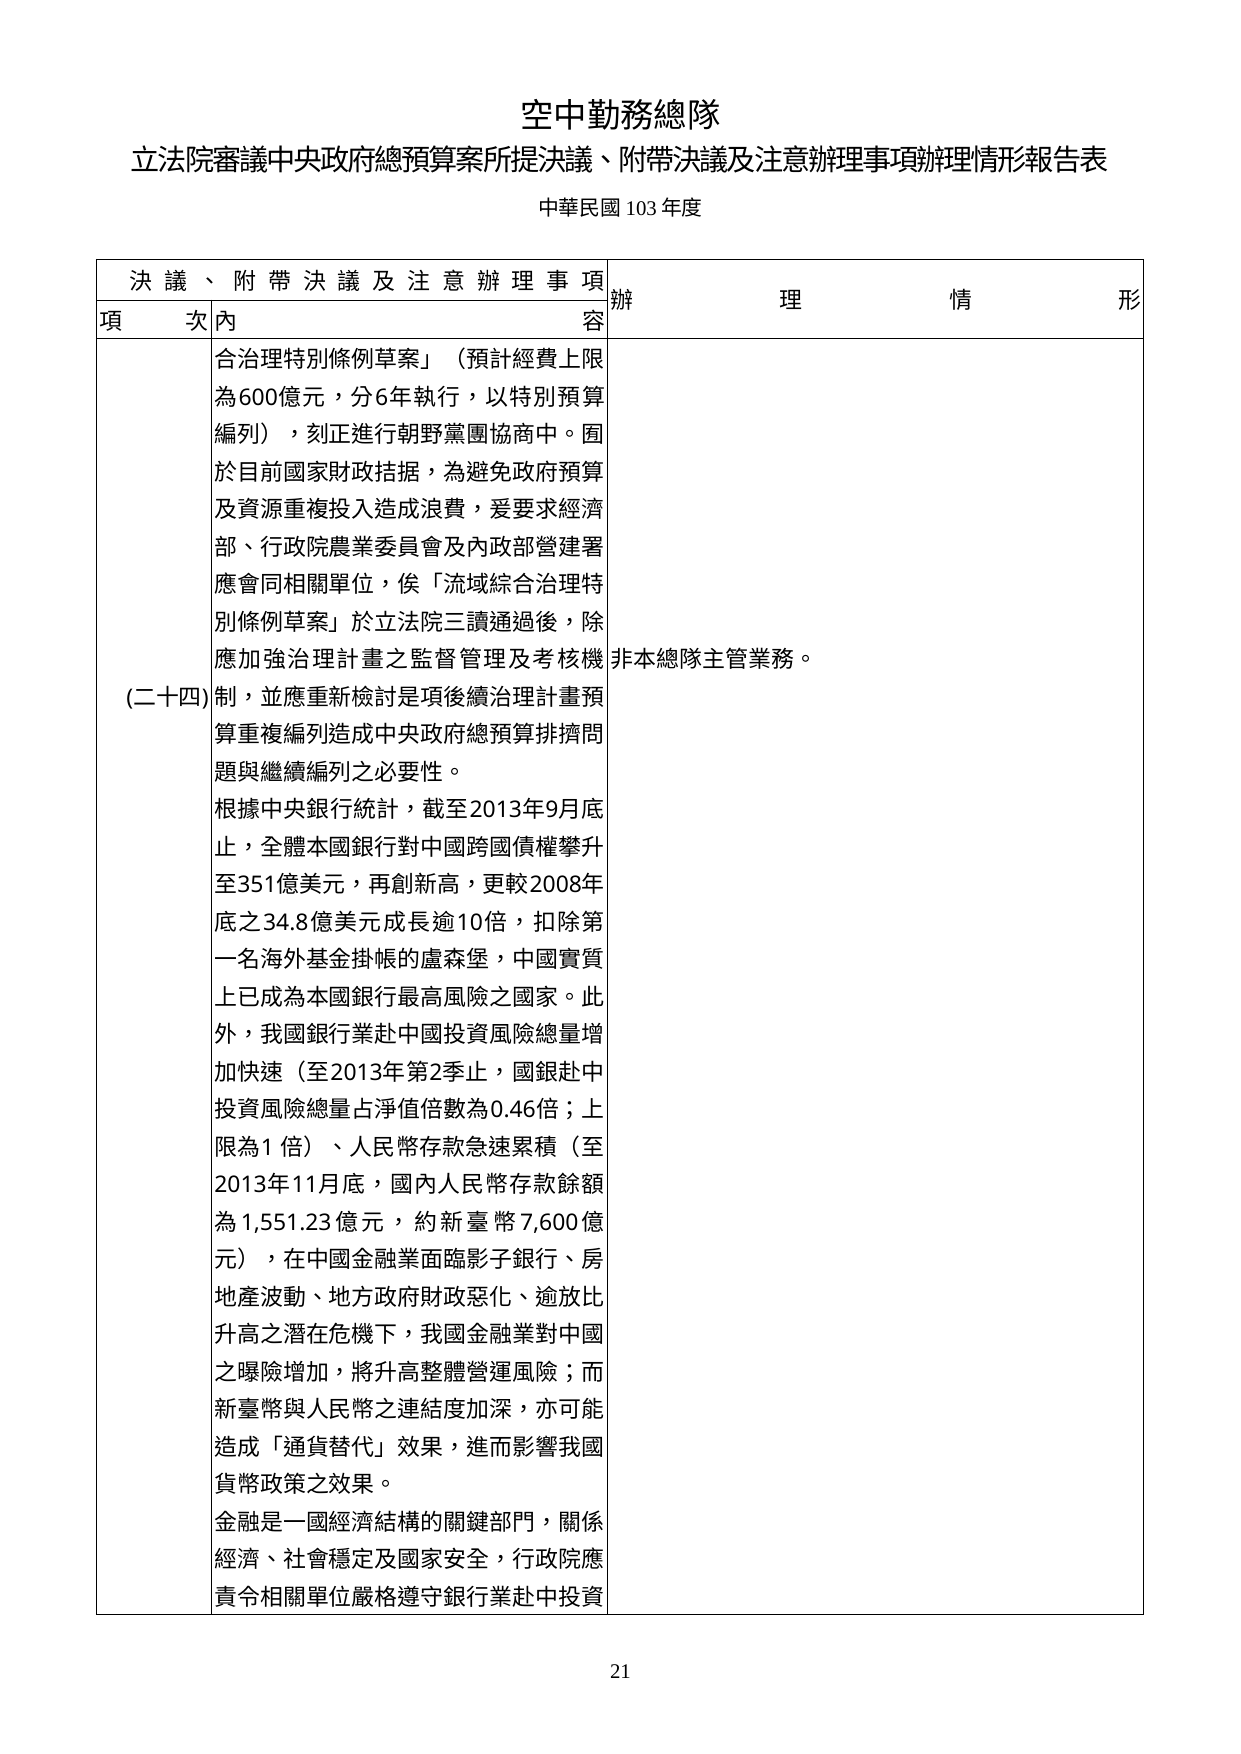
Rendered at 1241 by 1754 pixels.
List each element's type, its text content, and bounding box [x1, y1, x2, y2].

table_header 辦理情形 [608, 260, 1143, 338]
table_cell (二十四) [97, 339, 211, 1614]
table_cell 內容 [212, 301, 607, 338]
table_cell 非本總隊主管業務。 遵照辦理。 遵照辦理。 本總隊未編列是項經費。 1.本總隊未編列是項經費。 2.遵照辦理。 3.遵照辦理。 4.本總隊未編列是項經費。 5.遵照辦理。 6.本總隊未編列軍事裝備設施養護費，餘遵照辦理。 7.遵照辦理。 8.遵照辦理。 9.遵照辦理。 10.遵照辦理。 11.本總隊未編列是項經費。 12.本總隊未編列是項經費。 13.非本總隊主管業務。 14.非本總隊主管業務。 非本總隊主管業務。 非本總隊主管業務。 遵照辦理。 本總隊未編列是項經費。 遵照辦理。 非本總隊主管業務。 非本總隊主管業務。 遵照辦理。 非本總隊主管業務。 非本總隊主管業務。 遵照辦理。 非本總隊主管業務。 非本總隊主管業務。 非本總隊主管業務。 非本總隊主管業務。 非本總隊主管業務。 非本總隊主管業務。 非本總隊主管業務。 非本總隊主管業務。 非本總隊主管業務。 本總隊無捐助設立之財團法人。 本總隊無捐助設立之財團法人。 本總隊無捐助設立之財團法人。 本總隊無捐助設立之財團法人。 本總隊無捐助（贈）、投資之財團法人。 遵照辦理。 非本總隊主管業務。 本案書面檢討改善報告，本總隊業以102年12月9日內授空勤字第1020860118號函送立法院內政委員會各委員國會辦公室在案，內容包含99年至101年廠商違約情形、違約分析、影響說明及檢討改善措施等。 本總隊業於103年5月28日立法院第8屆第5會期內政委員會第24次全體委員會提出報告，並經立法院103年10月1日台立院議字第1030703880號函准予動支在案。 本總隊業於103年5月28日立法院第8屆第5會期內政委員會第24次全體委員會提出報告，並經立法院103年10月1日台立院議字第1030703877號函准予動支在案。 本總隊業於103年5月28日立法院第8屆第5會期內政委員會第24次全體委員會提出報告，並經立法院103年10月1日台立院議字第1030703878號函准予動支在案。 本總隊業於103年5月28日立法院第8屆第5會期內政委員會第24次全體委員會提出報告，並經立法院103年10月1日台立院議字第1030703879號函准予動支在案。 本案相關檢討報告，本總隊業以103年1月3日內授空勤字第1030860002號函送立法院內政委員會在案。 本案相關撥用期程及區域配置目標計畫內容，本總隊業以103年1月3日內授空勤字第1030860002號函送立法院內政委員會在案。 (一)依據行政院87年5月14日臺(87)會授二字第03454號函核定財物標準分類第4類第03項第02目第03節「直升機」最低使用年限10年。 (二)按國有財產法第25條「管理機關對其經管之國有財產，除依法令報廢者外，應注意保養及整修，不得毀損、棄置。」規定，本總隊經管使用飛機尚未報廢前，均依據飛機製造商技術文件執行定期檢查及檢修工作等，維護保養飛機使其維持適航狀況。 (三)本總隊現有高齡S-76、UH-1H型及B-234型直升機業已規劃配合黑鷹直升機接收期程自102年開始逐年汰除至106年全數除役，由新型黑鷹直升機為主力機接替執行空中勤務。 (四)本案相關辦理情形，本總隊業以103年1月3日內授空勤字第1030860002號函送立法院內政委員會在案。 有關本案配置飛航記錄器或研擬其他替代方案檢討，本總隊業以103年1月3日內授空勤字第1030860002號函送立法院內政委員會在案，本總隊現有高齡機種UH-1H及B-234型機將於106年全面汰除，另104年起分批接收之黑鷹直升機均已配置飛航紀錄器。 本總隊自成立迄今，計發生6次飛航事故（其中U型機5次、B型機1次），依「飛航安全調查委員會」調查報告所見，現行飛安管理組織的功能未能發揮、飛行員對狀況的警覺不足、緊急處置訓練待加強、部分飛行及保修操作程序不完整、承商維修工作不確實，本總隊均逐案檢討並完成相關改進措施，並規劃以「他律」及「自律」兩大作為提升飛安績效： (一)自律面： 1.制定相關標準作業規範及安全管理作業手冊。 2.總隊長率各業務主管定期至勤務大隊參加飛安季會。 3.強化對操作風險評估的辨識度。 4.召開「年終飛地安促進會議」。 5.派員參加國內飛安機構辦理之教育訓練。 6.修訂「內政部空中勤務總隊飛安監理會設置要點」。 7.於3個勤務大隊及9個勤務隊設置「兼任飛安官」。 8.協請飛航安全調查委員會派員實施飛安事件調查講習。 (二)他律面： 1.飛安監理會外聘7-9員具航空專業知能之委員，定期召開飛安委員會議。 2.外聘委員每月輪流至1個勤務隊實施飛安督導訪談，提出飛地安改善建議。 3.每兩年成立飛安管理評鑑小組，對空勤總隊暨所屬各勤務（大）隊實施年度飛安評鑑，提出飛安改善建議。 (三)本案相關檢討及改善計畫，本總隊業以103年1月3日內授空勤字第1030860002號函送立法院內政委員會在案。 有關本案加強績效指標精確度之方案，本總隊業以103年1月3日內授空勤字第1030860002號函送立法院內政委員會在案。 (一)行政院業以103年7月9日院臺內字第1030140542號核定本總隊「飛機維護5年中程計畫」，內容涵蓋機隊商維策略、黑鷹直升機維持妥善率，並解決新機接收機隊管理、維護、新增人力與空勤機工長缺額等問題。 (二)本總隊於104年中起接收黑鷹直升機期間，舊型機種S-76B、UH-1H及B-234配合新機接收及成軍計畫逐年汰除，未來僅配置AS-365、UH-60M直升機及1個定翼機隊，以達機隊簡化目標，任務派遣將朝低成本高效益規劃。 (三)本總隊接收黑鷹直升機接裝訓練已擬定接裝訓練工作計畫，內容包含飛行員訓練104年至106年國外原廠訓練教官班3期14員，正駕駛班3期18員，完成原廠訓練回國後，依台灣地形、氣候及海洋狀況實施任務訓練，107年至108年國內自訓合格班5期20員(含任務訓練)；維保人員訓練，包含104年國外原廠訓練12人，國內維保人員訓練由美方駐台技協小組教官執行基礎保養班4期56員、空勤檢驗班2期8員。 (四)有關模擬機訓練除於國外原廠實施模擬機訓練外，國防部陸軍司令部亦同意於該軍航特部UH-60M模擬機非操作時段，實施空勤總隊模擬機訓練，可滿足本總隊接機期間及未來各年度常年訓練模擬機訓練需求。 (五)因應黑鷹機隊接訓，空勤總隊規劃於103年下半年集中第1批將赴美教官6員成立接訓隊，實施技令研讀、加強語文能力、機隊運作研討等，以順遂爾後接裝訓練。 (六)黑鷹直升機接機訓練場地於台中清泉崗機場實施，並針對救援任務特性已規劃機場航線、海上、陸地及高山訓練區域，可滿足未來接機換裝訓練及任務訓練。 (七)本案相關評估改善方案，本總隊業以103年1月3日內授空勤字第1030860002號函送立法院內政委員會在案。 [608, 339, 1143, 1614]
table_header 決議、附帶決議及注意辦理事項 [97, 260, 607, 299]
table_cell 通案決議部分： 103年度中央政府總預算案，歲入預算編列「釋股收入」380億元，釋股對象不以三大基金（中華郵政公司、勞工保險基金及勞工退休基金）為限，並以長期持有為原則，釋股相關費用併同調整。 查「文康活動費」之編列於法無據，且與業務推廣無關，此時正值政府財政赤字節節攀升，各部門應撙節支出、同舟共濟之際，故將中央政府各機關之「文康活動費」減列20%。 歷年中央政府各機關車輛養護費及辦公器具養護費之編列標準浮動，且依其性質，應可視各機關實際需求編列，而非統一按人頭方式編列；且我國中央政府長期推動「政府機關及學校四省專案計畫」，更應撙節支出，非增列預算。爰刪減中央政府各機關「車輛及辦公器具養護費」9億5,088萬5,000元之5%，計4,754萬4,000元，並要求未來年度「車輛養護費」及「辦公器具養護費」之編列，應據各年度需求，如實編列。 針對103年度中央政府總預算案中，有關各部會及所屬皆編列有「大陸地區旅費」預算，主要是支應派員進行兩岸開會、談判、考察等交流業務；惟鑑於中國對台政策仍堅守「一中原則」立場，其官員來台參加活動皆公開大肆宣傳「一中政策」，更何況是面對我國至中國參與交流的官員，中國欲進行統戰企圖顯已昭然若揭，實不宜編列預算支應與中國太過頻繁之交流，就連國際專家都建議台灣應該要放緩兩岸交流。準此，為使國家政策更加優質化，公務人員本應選擇與更進步、更自由的歐、美國家交流，以參照學習先進國家之優良施政做法，而非讓台灣生存與發展「僅有一條與中國結合之路」；爰針對各部會及所屬編列之「大陸地區旅費」預算，統刪10%。 103年度中央政府總預算案針對各機關及所屬統刪項目如下： 1.大陸地區旅費：統刪10%。 2.車輛及辦公器具養護費：統刪5%。 3.文康活動費：編列標準由每人每年2,500元調降為2,000元。 4.委辦費：除立法院主管、公務人員保障暨培訓委員會、國家文官學院及所屬、警政署及所屬、外交部主管、教育部主管委託辦理、體育署委託研究、法務部主管委託研究、工業局工業技術升級輔導計畫、動植物防疫檢疫局及所屬屠宰衛生檢查、畜禽藥物殘留檢測及檢疫偵測犬業務、勞工委員會危險性機械及設備檢查與管理、衛生福利部長期照顧十年計畫及建置長期照顧服務體系相關預算、食品藥物管理署、文化部主管委託辦理不刪外，其餘統刪10%，其中國史館臺灣文獻館、行政院、主計總處、經濟建設委員會、審計部、內政部、營建署及所屬、入出國及移民署、建築研究所、國防部所屬、財政部、國庫署、國家教育研究院、交通部、中央氣象局 、觀光局及所屬、運輸研究所、公路總局及所屬、科學工業園區管理局及所屬、南部科學工業園區管理局及所屬、中部科學工業園區管理局及所屬、茶業改良場、動植物防疫檢疫局及所屬、農業金融局、勞工安全衛生研究所改以其他項目刪減替代，科目自行調整。 5.一般事務費：除中央研究院、中央選舉委員會及所屬、立法院主管、公務人員保障暨培訓委員會、國家文官學院及所屬、警政署及所屬、外交部主管、體育署、法務部主管、衛生福利部長期照顧十年計畫及建置長期照顧服務體系相關預算、中央健康保險署不刪外，其餘統刪5%，其中經濟建設委員會、審計部、審計部臺北市審計處、審計部臺中市審計處、審計部臺南市審計處、審計部高雄市審計處、營建署及所屬、消防署及所屬、入出國及移民署、空中勤務總隊、國防部主管、財政部、國庫署、賦稅署、高雄國稅局、北區國稅局及所屬、中區國稅局及所屬、南區國稅局及所屬、關務署及所屬、國有財產署及所屬、國家圖書館、國立公共資訊圖書館、國立教育廣播電臺、國際貿易局及所屬、能源局、民用航空局、中央氣象局、觀光局及所屬、運輸研究所、科學工業園區管理局及所屬、南部科學工業園區管理局及所屬、中部科學工業園區管理局及所屬、放射性物料管理局、核能研究所、水土保持局、農業試驗所、林業試驗所、家畜衛生試驗所、農業藥物毒物試驗所、種苗改良繁殖場、衛生福利部、食品藥物管理署、環境檢驗所、海岸巡防署、金融監督管理委員會改以其他項目刪減替代，科目自行調整。 6.軍事裝備設施、房屋建築、設施及機械設備養護費：除中央研究院、中央選舉委員會及所屬、立法院主管、公務人員保障暨培訓委員會、國家文官學院及所屬、警政署及所屬、體育署、法務部主管不刪外，其餘統刪5%，其中行政院、經濟建設委員會、研究發展考核委員會、考選部、監察院、審計部、審計部臺北市審計處、審計部臺中市審計處、審計部臺南市審計處、審計部高雄市審計處、內政部、營建署及所屬、空中勤務總隊、領事事務局、國防部主管、國庫署、賦稅署、臺北國稅局、高雄國稅局、北區國稅局及所屬、中區國稅局及所屬、關務署及所屬、國有財產署及所屬、財政資訊中心、國家圖書館、國立公共資訊圖書館、國立教育廣播電臺、 交通部、民用航空局、中央氣象局、觀光局及所屬、運輸研究所、公路總局及所屬、蒙藏委員會主管、僑務委員會主管、南部科學工業園區管理局及所屬、原子能委員會、放射性物料管理局、農業委員會、水土保持局、林業試驗所、農業藥物毒物試驗所、特有生物研究保育中心、臺南區農業改良場、高雄區農業改良場、疾病管制署、食品藥物管理署、海岸巡防署主管、證券期貨局改以其他項目刪減替代，科目自行調整。 7.國內旅費：除中央研究院、中央選舉委員會及所屬、立法院主管、公務人員保障暨培訓委員會、國家文官學院及所屬、體育署、法務部主管、衛生福利部長期照顧十年計畫及建置長期照顧服務體系相關預算不刪外，其餘統刪5%，其中經濟建設委員會、公共工程委員會、考選部、監察院、審計部、審計部臺北市審計處、審計部臺南市審計處、審計部高雄市審計處、內政部、營建署及所屬、役政署、入出國及移民署、領事事務局、國防部所屬、財政部、國庫署、臺北國稅局、關務署及所屬、國有財產署及所屬、財政資訊中心、國家圖書館、國立公共資訊圖書館、國立教育廣播電臺、交通部、中央氣象局、觀光局及所屬、運輸研究所、公路總局及所屬、科學工業園區管理局及所屬、南部科學工業園區管理局及所屬、中部科學工業園區管理局及所屬、原子能委員會、放射性物料管理局、農業委員會、水土保持局、林業試驗所、農業藥物毒物試驗所、衛生福利部、疾病管制署、食品藥物管理署、環境保護人員訓練所、海岸巡防署、檢查局改以其他項目刪減替代，科目自行調整。 8.國外旅費：除中央研究院、中央選舉委員會及所屬、立法院主管、公務人員保障暨培訓委員會、國家文官學院及所屬、警政署及所屬、外交部主管、體育署、法務部主管、衛生福利部長期照顧十年計畫及建置長期照顧服務體系相關預算、文化部主管不刪外，其餘統刪10%，其中行政院、主計總處、地方行政研習中心、國立故宮博物院、經濟建設委員會、客家委員會及所屬、研究發展考核委員會、檔案管理局、公平交易委員會、考試院、考選部、銓敘部、公務人員退休撫卹基金監理委員會、公務人員退休撫卹基金管理委員會、監察院、審計部、營建署及所屬、中央警察大學、消防署及所屬、役政署、入出國及移民署、空中勤務總隊、國防部所屬、財政部、國庫署、賦稅署、臺北國稅局、北區國稅局及所屬、中區國稅局及所屬、南區國稅局及所屬、關務署及所屬、國有財產署及所屬、財政資訊中心、教育部、國民及學前教育署、青年發展署、國家圖書館、國立公共資訊圖書館、國家教育研究院、標準檢驗局及所屬、中央地質調查所、交通部、民用航空局、中央氣象局、觀光局及所屬、運輸研究所、公路總局及所屬、僑務委員會主管、科學工業園區管理局及所屬、南部科學工業園區管理局及所屬、中部科學工業園區管理局及所屬、原子能委員會、輻射偵測中心、放射性物料管理局、核能研究所、農業委員會、林務局、水土保持局、農業試驗所、林業試驗所、畜產試驗所、家畜衛生試驗所、農業藥物毒物試驗所、種苗改良繁殖場、漁業署及所屬、動植物防疫檢疫局及所屬、農業金融局、農糧署及所屬、職業訓練局及所屬、勞工安全衛生研究所、衛生福利部、疾病管制署、食品藥物管理署、環境保護署、環境檢驗所、環境保護人員訓練所、海岸巡防署、銀行局、臺灣省政府、臺灣省諮議會改以其他項目刪減替代，科目自行調整。 9.出國教育訓練費：除中央研究院、公務人員保障暨培訓委員會、國家文官學院及所屬、警政署及所屬、法務部主管不刪外，其餘統刪10%，其中主計總處、經濟建設委員會、公平交易委員會、審計部、營建署及所屬、中央警察大學、空中勤務總隊、國防部所屬、財政部、關務署及所屬、交通部、中央氣象局、原子能委員會、核能研究所、農業委員會、林務局、水土保持局、農業試驗所、林業試驗所、畜產試驗所、家畜衛生試驗所、農業藥物毒物試驗所、特有生物研究保育中心、種苗改良繁殖場、臺南區農業改良場、高雄區農業改良場、臺東區農業改良場、動植物防疫檢疫局及 所屬、衛生福利部、疾病管制署、食品藥物管理署、環境保護署、環境檢驗所、海岸巡防署、銀行局改以其他項目刪減替代，科目自行調整。 10.設備及投資：除資產作價投資、中央研究院、國立故宮博物院南部院區籌建計畫、中央選舉委員會及所屬、立法院主管、公務人員保障暨培訓委員會、國家文官學院及所屬、警政署及所屬、外交部主管營建工程與交通及運輸設備、體育署、法務部主管、國家科學委員會增撥國家科學技術發展基金、中央健康保險署、文化部主管不刪；教育部主管（不含體育署）統刪4%外，其餘統刪8%，其中經濟建設委員會、檔案管理局、司法院、最高法院、最高行政法院、臺中高等行政法院、高雄高等行政法院、公務員懲戒委員會、智慧財產法院、臺灣高等法院、臺灣高等法院臺中分院、臺 灣高等法院臺南分院、臺灣高等法院高雄分院、臺灣高等法院花蓮分院、臺灣臺北地方法院、臺灣士林地方法院、臺灣新北地方法院、臺灣新竹地方法院、臺灣苗栗地方法院、臺灣臺中地方法院、臺灣南投地方法院、臺灣彰化地方法院、臺灣雲林地方法院、臺灣嘉義地方法院、臺灣臺南地方法院、臺灣高雄地方法院、臺灣屏東地方法院、臺灣臺東地方法院、臺灣花蓮地方法院、臺灣宜蘭地方法院、臺灣基隆地方法院、臺灣澎湖地方法院、臺灣高雄少年及家事法院、福建高等法院金門分院、福建金門地方法院、福建連江地方法院、考選部、審計部臺北市審計處、審計部臺中市審計處、審計部臺南市審計處、審計部高雄市審計處、內政部、營建署及所屬、消防署及所屬、領事事務局、外交及國際事務學院、國防部主管、財政部、國庫署、賦稅署、臺北國稅局、中區國稅局及所屬、國有財產署及所屬、教育部、國民及學前教育署、青年發展署、國家圖書館、國立公共資訊圖書館、國立教育廣播電臺、國家教育研究院、中央氣象局、觀光局及所屬、運輸研究所、公路總局及所屬、臺中區農業改良場、漁業署及所屬、環境保護人員訓練所、海洋巡防總局、海岸巡防總局及所屬、證券期貨局改以其他項目刪減替代，科目自行調整。 11.對國內團體之捐助與政府機關間之補助：除法律義務支出、中央研究院、 司法院對財團法人法律扶助基金會之捐助、警政署及所屬、外交部主管、教育部主管、法務部主管、經濟部科技預算、國家科學委員會對財團法人國家實驗研究院與國家同步輻射研究中心之捐助、衛生福利部主管長期照顧十年計畫及建置長期照顧服務體系相關預算、衛生福利部捐助財團法人國家衛生研究院發展計畫、中央健康保險署補助職業工會與農漁會辦理健保業務、食品藥物管理署、文化部主管不刪外，其餘統刪5%，其中內政部、營建署及所屬、入出國及移民署、國防部所屬、交通部、觀光局及所屬、動植物防疫檢疫局及所屬、疾病管制署、環境保護署改以其他項目刪 減替代，科目自行調整。 12.對地方政府之補助：除法律義務支出、一般性補助款、教育部主管、法務 部主管、衛生福利部主管長期照顧十年計畫及建置長期照顧服務體系相關預算、中央健康保險署補助鄉鎮市公所辦理健保業務、食品藥物管理署、文化部主管不刪外，其餘統刪5%，其中役政署、交通部、動植物防疫檢疫局及所屬、衛生福利部改以其他項目刪減替代，科目自行調整。 13.經濟部主管、內政部主管及農業委員會主管辦理「易淹水地區後續治理及維護管理計畫」23 億元全數刪除。 14.國庫署「國債付息」減列11億3,000 萬元。 財政部97年1月2日函文政府各機關學校，要求機關學校附設公園供停放車輛之停車場，應依「規費法」規定徵收使用規費；惟效果不彰，絕大多數機關均未針對員工使用機關附設停車場收費；少數有收費者，收費標準亦相當紊亂，包括同棟建築，不同部會，標準不一；同一主管機關中，不同單位，收費不同；收費標準低於一般行情甚多等等。 規費法第1條即敘明立法目的在於「增進財政負擔公平，有效利用公共資源，維護人民權益」，同法第8條有關應徵收使用規費之項目中，即包括各機關學校交付特定對象或提供其使用之「公有道路、設施、設備及場所」，第10條有關收費標準之計費原則並規定除須依興建、購置、維護等相關成本訂定收費標準外，亦應考量市場因素。一般民眾利用公有停車場均須按規定繳費，但公務人員使用政府機關停車場，卻可享免費或低價之優惠，無疑是慷人民之慨。況中央政府機關多位於大台北地區，捷運、公車等大眾運輸路網密集，交通便捷；且政府機關無償提供員工使用停車場，增加自行開車之誘因，亦與近年來政府力倡之節能減碳政策大相違背。爰此，要求行政院應依規費法相關規定，參考同地段一般停車場收費情形，於103 年清查各機關學校附設停車空間供員工使用情形，並於104年研擬相關規範，送立法院備查後實施，以落實規費法「增進財政負擔公平、維護人民權益」之立法精神。 現行軍公教員工居住公有宿舍房租津貼扣繳標準，係按職務等級而訂；月薪含「公費」之院長或部長級政務人員居住公有宿舍，每月扣繳800元；一般軍公教人員按職級每月分別扣繳400元至700 元不等。 公務人員之待遇、加給係依「公務人員俸給法」規定，其中並無配住宿舍或提供房租津貼之規定。因此，配住宿舍僅扣繳低額之房租津貼，形同對配住者之額外津貼；且各單位職務宿舍區位、面積均不同，但不論位於台北市或花蓮、台東，不論居住單房或1戶多房者，亦均依同樣標準扣繳，實未盡合理。另「中央各機關學校職務宿舍之設置管理規定事項」第6點規定：「各機關學校提供職務宿舍予借用人住用，應收取管理費，由宿舍管理機關學校經收後悉數解繳國庫。……」，然各該公有宿舍雖大多收有管理費，但費用仍較一般行情為低，且除極少數如中央研究院將管理費等相關收入繳庫外，其餘機關所收取之管理費均未按規定繳回國庫。 綜上，公務人員住宿舍本於法無據，且房租津貼扣繳及管理費標準，均悖離一般市場行情，並與宿舍面積及價值無關，顯不符宿舍使用之對價，形同變相津貼；公務人員職務宿舍均為運用政府預算興建或租用，為落實使用者付費原則，爰要求行政院應參酌宿舍座落區位、面積及市場行情，於104年訂定宿舍使用之收費相關規範，送立法院備查後實施。 針對103年度中央政府總預算案「業務費」項下「教育訓練費」科目合計編列15億9,147萬7,000元，經查，其中內含「對現職員工赴國內外公私立各級學校修習學位、學分或研究等所需補貼之學分費、雜費等教育費」。有鑑於公務人員進修費用依規定雖可申請部分補助，但細節乃授權各機關學校得視預算經費狀況而定，可知公務人員進修費用實非必須應給予之補助；此外，進修人員甚至還可因此申請公假上課，實不合理。加以近年來，更發現公務人員違規到中國進修情形嚴重之問題發生，「連論文題目都是中國指定的」，恐已涉及國家安全疑慮。準此，對現職員工赴國內外公私立各級學校修習學位、學分或研究等所需補貼之學分費、雜費等教育費預算，自103年度起，就公餘時間與業務相關之進修核予補助。 有鑑於民國50至60年代軍公教人員待遇及福利較低，政府以行政命令頒定各項補助及優惠措施政策，改善軍公教家庭生活。惟多年來，歷經多次之大幅調薪後，目前軍公教人員整體待遇及福利已比民間企業優厚許多。加以目前政府財政惡化之際，各界紛紛檢討政府長期對特定對象進行各項補助問題，其中以「退役軍人及軍眷醫療免掛號費補助」，其相關費用實不合情理，相較於一般民眾（尤其對繳不起健保費遭鎖卡之民眾）而言，都無醫療免付掛號費之優待，造成相對剝奪感嚴重，實有違反社會公平正義原則。基於目前政府財政惡化之際，軍人應與全民共體時艱，況且政府設立之醫療院所本亦應為國庫增加收入，有所營運績效才能自給自足，而非為特定族群給予掛號優惠，更造成各公立醫院長期為吸收該項優惠而減少國庫收入。職是之故，政府亟應重視且重新檢討廢止就醫免掛號費制度，取消「退役軍人及軍眷醫療免掛號費補助」，爰要求針對103年度所有編列「退役軍人及軍眷至醫療院所『就診免付掛號費』」之優待相關預算，應予檢討優待掛號費之次數，並自104年度起實施，超過部分亦不得要求相關所屬之醫療院所自行吸收。 依據審計部決算審核報告指出，過去政府辦理政令宣導採購，曾發生未編有專項預算，逕由相關科目勻支經費辦理（如由各工作計畫之業務費支應等），……由各項工作計畫之業務費支應辦理廣告或宣導，勢將排擠其他業務支出，值此政府財政困難之際，為能有效監督控管執行成效，允宜透過編列專項預算方式，明確列示各機關辦理廣告或宣導之計畫，俾有效監督控管。102年度立法院審議預算亦通過決議要求「103年度起，各機關編列政策宣導經費，應於預算書表內將經費編列情形妥適表達，以利國會及社會大眾監督。」。103年度起，除依立法院要求妥適表達編列之專項宣導經費，除突發事件所需外，不得動支任何經費進行宣導。 補充保費健保新制開辦已滿1年，此案執政當局蠻橫堅持錯誤政策，令國人備感痛心。立法院於審議102年度中央政府總預算時曾做決議：「為求全民健康保險制度之永續健全發展，呼籲政府體察民意，勿將社福團體與非營利組織辛苦募集的社會資源強徵補充保費。現行法令制度對於身為扣費義務人的民間團體將造成可預見的嚴重影響，因此我們提出兩點強烈訴求：一、行政院應要求各部會及各級政府將社福團體所大幅提升的補充保費費用納入經費需求考量。……」，而行政院遂於102年4月30日公布補助原則，「社福團體如因執行政府委託或補助計畫而增加保費負擔，由各機關於年度預算調整支應，倘預算執行經費確有不敷，再由各機關循程序 報請動支第二預備金；未來年度則納入經費需求考量。」 經查，102年度社福團體執行政府委託或補助計畫時，並未得到各部會及各級政府就增加之補充保費負擔予以額外補助，反而因招標之統包金額變相由社福團體自行吸收，讓社福團體的財務更加捉襟見肘。爰要求行政院應督促各機關及各級政府就社福團體因執行政府委託或補助計畫而增加之補充保費負擔，納入經費需求。 補充保費健保新制開辦已滿1年，此案執政當局蠻橫堅持錯誤政策，不顧十餘年來二代健保之法令研修，令國人備感痛心。其中，補充保費來源之一的兼職所得，全民健康保險法第31條第1項第2款「非所屬投保單位給付之薪資所得」，讓廣大兼職的弱勢大眾被剝兩層皮。經社會輿論反彈後，衛生福利部雖陸續排除兒童及少年、中低收入戶、中低收入戶老人、領取身障者生活補助費者或勞保投保薪資未達中央勞工主管機關公告基本工資之身障者、在國內就學且無專職工作之專科學校或大學學士班學生等身分適用，但掛一漏萬，仍無助解決兼職所得不公的問題。近年台灣薪資凍漲、低薪化，卻又面臨物價卻節節上漲，許多青壯年往往須兼任第二份工作才能勉強餬口養家，現在又要繳納兩份健保費，看到有錢人買豪宅竟可貸款99%，相對剝奪感油然而生。爰要求衛生福利部應修正「全民健康保險扣取及繳納補充保險費辦法」，將在國內就業且無專職工作之大專學生之兼職所得扣取補充保險費之下限提高。 中央各機關單位辦理人力派遣採購作業，除應公開招標外，派遣契約中之勞動者權益亦應與正式職工維持同工同酬、同待遇原則；各機關單位並應同時針對未來業務人力之規劃進行全盤檢討，派遣員工人數不得新增。 目前各機關運用派遣勞工人數，原則不得超過99年1月31日各機關實際進用派遣勞工人數，並由主管機關進行總量管控。惟以控管基準日填報資料為派遣勞工人數之上限，且未衡酌各機關業務增減情形及既有人力寬緊度，實過於便宜行事。此外，由於聘用人員、約僱人員及臨時人員亦均有控管措施，惟承攬人力未予列管，因此，派遣勞工人數雖經控管後，有減少現象，但「勞務承攬」卻增加，亦即各機關勞務承攬方式規避控管，使派遣勞工人數之控管流於形式。爰要求行政院應責令相關機關重新檢討現行中央政府各機關運用派遣人力之規範，依照各機關人力結構及業務實際需求，調整派遣勞工人數之上限；此外，鑑於各機關以「勞務承攬」代替「勞務派遣」，或將部分業務以「勞務承攬」方式外包情形有增加之趨勢，行政院亦應針對「勞務承攬」訂定運用規範，必須符合勞動基準法規定，俾以提升機關人力運用效益，減少非必要之資源浪費；相關檢討報告及規範應於3個月內送立法院。 自日本福島核災後，世界各國皆開始檢討核安管制機關的獨立性和位階，國際原子能總署更制定核能安全公約（CNS），於第8條明訂「管制機關需賦予足夠的職權，並有效區隔管制機關與促進核能利用機構。」惟世界各國皆提升核安管制機關位階，我國卻於組改後擬將行政院原子能委員會降級為「三級獨立機關」之位階；惟查我國三級獨立機關中，僅有任務型委員會之設置，並無常態管制機構之往例，此舉不僅無助於我國即將面臨的除役、核廢料運送及儲存、人員儲備等問題，更恐將造成下層機關無力對上層機關（經濟部與台灣電力股份有限公司）行使監督權之問題，且易恐致立法院原本僅有的監督及質詢權力付之闕如，顯有迴避國會監督之嫌。鑑於以上，爰建請行政院及相關主管機關應研擬提升我國核安管制機關 位階至二級機構，並明確解決核安管制與核能運用功能混淆現狀，且能獨立行使監督台灣電力股份有限公司權責之組織改造與修法配套方案，並針對行政院原子能委員會之組改事宜，向立法院相關委員會進行專案報告。 目前中央政府各機關單位補助團體或個人之經費，雖已公布補助對象，但對於補助對象所在之縣市別等則未予公布，為利瞭解政府補助資源分配之情形，爰要求中央政府各機關補助團體或個人之經費，應增列直轄市或縣市別，就獲補助團體或個人可歸屬之直轄市或縣市分別列示。 為確保食品安全、強化食品級化學原料之管理，立法院於102年5月三讀通過食品衛生管理法時曾通過附帶決議：「未來工業級的化學原料和食品級的化學原料進口時海關編碼要分開處理。」，經查，食品衛生管理法公布迄今已半年有餘，相關部會仍未能就增列食品添加物之貨品分類號列達成共識，甚至有部會一直以實務執行有困難、違反世界潮流等理由來推諉，顯見行政院無心解決食安問題、放任相關部會藐視國會決議，使「食品添加物邊境分流、製造分區、販賣分業」乙案仍無有效進展。爰要求行政院應督促衛生福利部、經濟部、財政部於6個月內完成「食品添加物邊境 分流、製造分區、販賣分業」之各項管理措施，落實食品添加物之管理。 102年台灣發生化製澱粉及劣質油品事件，嚴重損及台灣人民身體健康與重創台灣美食王國之招牌，衛生福利部啟動「油安行動」時提到衛生福利部已經追加食品安全管理相關經費，新聞稿指稱「自102年起，重建食品安全五五專案已每年投入3.2億元，103年增加3億元投入擴增補助各縣市衛生局食品安全稽查經費」。經檢視食品藥物管理署102年度與103年度的預算，可以發現實際預算數遠比新聞稿所述短缺甚多，若扣除103年度新增一筆調查計畫後，可發現103年度的「五五專案」還比102年度少編1,116萬元。況且五五專案並非只針對食品安全來管理，還包括藥物、醫療器材及化粧品的查緝與檢驗經費，因此分到食品安全的經費根本未如新聞稿上所稱3.2億元全部拿來重建食品安全。其次，103年度食品藥物管理署並未多編3億元補助各縣市衛生局稽查食品安全，統計食品藥物管理署所有補助各縣市衛生局的經費（包括藥品及化粧品），103年度反而較102年度短編2,146.3萬元。 立法院於102年5月底三讀通過食品衛生管理法時曾通過附帶決議，要求「中央主管機關應於原列預算外另行編列專款專用於補助地方政府進行全面清查所有食品化工業之人力與經費。」，103年度食品藥物管理署預算不僅未編列專款，五五專案也短編，竟連補助各縣市衛生局的經費也縮水2,146.3萬元，除藐視國會外，這種「要前線打仗，後方卻糧草供應不足」，反映出馬政府根本無心為國人解決食品安全。 綜上，爰要求行政院應比照「99年核定『充實地方政府社工人力配置及進用計畫』，於6年內增加社工人力1,462人，並逐年由中央主管機關編列1.5億元」之做法，與各地方政府溝通需求，寬列補助經費、人力，除可補強現行食安稽查人力嚴重不足、提高留任率之現象，確實建構充足的食品稽查能量，以確保國人食品安全。 為落實藥物之管理，確保國人用藥安全，並推動生技醫藥產業之發展，避免因臨時人員之進用與運用限制，而影響衛生福利部食品藥物管理署延攬與留用專業之審查人員及稽查人員。爰建議行政院對於衛生福利部食品藥物管理署規費收入之用人經費，同意取消人事費用額度限制，用以進用足夠之審查人員及稽查人員，以提升藥物查驗登記與查廠案件之品質與效率；並為擴增對國外藥廠實地查核之廠數，建議行政院同意該等稽查人員可投入執行海外查廠業務，以利加強對輸入藥品之管理。 近年食品安全問題年年發生，重創我國食品產業形象，影響國際聲譽與觀光，衛生福利部食品藥物管理署職掌食品、藥物與化粧品之管理、查核、檢驗等業務，與民眾生活息息相關，負責食品加工、製造、流通、銷售等涉及層面廣泛且複雜。100年的塑化劑事件突顯源頭管理及上市後流通稽查管理重要性，102 年接連爆發修飾澱粉、油品混充及違法添加香料色素等事件，再再顯示現有制度之缺失與人力之短缺。此次違法欺詐消費者之不肖廠商主管機關未主動察覺，雖有怠忽之嫌，然根究其原因在於缺乏專精的檢驗技術與方法、蒐集國外相關風險資訊，建立確效的業者登錄管理、稽查管理制度等。從接連爆發之重大食品安全危機，可發現目前食品藥物管理署專門技術人員不足，檢驗設備缺乏，為使完善之食品安全機制得以建制，除積極修法改善外，爰要求衛生福利部食品藥物管理署應儘速完成修法、增加人力及相關設備，以建置完善的食品安全網，且為因應食品安全業務所增加之人力，得不受立法院99年通過中央政府機關總員額法時做成之附帶決議有關機關員額未來應於5年內降為16萬人之限制。 目前各機關國有土地參與都市更新或聯合開發後分回之房地，包括住宅、套房等，多以標售或標租方式處分。政府機關以標售方式處分，其標售價格易成為區域性指標，更易形成政府帶頭炒房之不良印象，且與平抑房價之政策相違。行政院應責成相關單位將該等分回之住宅優先作為公營出租住宅或社會住宅，以較低價格出租給青年、弱勢家庭等，並協調建置一統籌運用之機制、平台統籌規劃辦理。 近年來各級政府為發展經濟，屢以新訂或擴大都市計畫方式進行特定區開發，並採大範圍之區段徵收方式辦理，引發土地所有權人抗爭事件時有所聞；包括苗栗大埔案、林口A7開發案、桃園國際機場園區及附近地區特定區計畫案等；惟該等土地徵收案是否符合公益性與必要性備受各界質疑。政府不斷以配合經濟發展為由進行之特定區開發，卻未見因經濟成長所帶動之失業率下降或實質薪資增加，以嘉惠全民；反而推升土地價格上漲，使整體房價所得比持續攀升，造成民眾苦不堪言。爰要求行政院應全面檢討該等以發展經濟為目的將非都市土地劃入特定區之合理性及必要性，並責令相關機關調查已開發特定區用地之使用情況，於6個月內向立法院提出報告。 針對經濟部、行政院農業委員會及內政部營建署於103年度單位預算項下，皆編列「易淹水地區後續治理及維護管理計畫」，共計編列17億9,980萬2,000元（計畫期程預定為103至108年，總經費計635 億元，分6年辦理），有鑑於經濟部在「易淹水地區水患治理計畫」之成效檢討報告未盡詳實且後續治理計畫尚在草案階段，即逕行編列後續計畫預算；然立法院現已為即將屆滿之「水患治理特別條例」，重新針對「流域綜合治理特別條例草案」（預計經費上限為600億元，分6年執行，以特別預算編列），刻正進行朝野黨團協商中。囿於目前國家財政拮据，為避免政府預算及資源重複投入造成浪費，爰要求經濟部、行政院農業委員會及內政部營建署應會同相關單位，俟「流域綜合治理特別條例草案」於立法院三讀通過後，除應加強治理計畫之監督管理及考核機制，並應重新檢討是項後續治理計畫預算重複編列造成中央政府總預算排擠問題與繼續編列之必要性。 根據中央銀行統計，截至2013年9月底止，全體本國銀行對中國跨國債權攀升至351億美元，再創新高，更較2008年底之34.8億美元成長逾10倍，扣除第一名海外基金掛帳的盧森堡，中國實質上已成為本國銀行最高風險之國家。此外，我國銀行業赴中國投資風險總量增加快速（至2013年第2季止，國銀赴中投資風險總量占淨值倍數為0.46倍；上限為1 倍）、人民幣存款急速累積（至2013年11月底，國內人民幣存款餘額為1,551.23億元，約新臺幣7,600億元），在中國金融業面臨影子銀行、房地產波動、地方政府財政惡化、逾放比升高之潛在危機下，我國金融業對中國之曝險增加，將升高整體營運風險；而新臺幣與人民幣之連結度加深，亦可能造成「通貨替代」效果，進而影響我國貨幣政策之效果。 金融是一國經濟結構的關鍵部門，關係經濟、社會穩定及國家安全，行政院應責令相關單位嚴格遵守銀行業赴中投資風險限額控管，不應逕以放寬投資風險總量計算內涵之方式變相擴大風險限額，且風險總量為前一年度決算後淨值1 倍之規範，不應再調整；另中央銀行、金融監督管理委員會等相關單位亦應密切注意我國人民幣需求增加對新臺幣連 動及金融業之影響，並研擬相關因應措施，向立法院提出報告。 有鑑於跨太平洋戰略經濟夥伴關係協定（TPP）是目前全球最具影響力的自由貿易協定（FTA），也是台灣重要貿易夥伴。然因中國、韓國及新加坡近幾年積極加入重要區域經濟整合（如東協、TPP、RCEP 等），而我國參與區域經濟整合程度卻相對偏低，已嚴重落後其他國家。然而，適當的自由貿易協定應是可引導資源運用以獲取高利益，帶來產業技術的升級與薪資水準的提高；反之則會使資源錯置，無法協助產業升級反而還會拉低薪資水準，升高失業率。有鑑於此，為避免其他國家FTA之洽簽，使我國經貿發展陷入困境，行政院、經濟部、外交部及相關各部會實應立即整合擬定我國FTA 戰略藍圖、計畫及行動，並立即提出具體可行之產業、經貿調整策略及因應方案，且應致力於全球布局，更應以加入TPP 等重要區域經濟整合為首要目標，積極融入亞太經貿整合的政策，停止依賴ECFA 使我國經濟過度傾中，而使台灣主權受到侵蝕。 為杜政府捐助設立財團法人等之董事長、執行長、總經理、院長或秘書長等職，淪為主管機關官員或特定人士退休或轉任時作為酬庸之用，更為避免官員於任職期間即不當行使職權企圖染指相關職位，爰要求行政院及所屬各部會針對各該財團法人之政府遴（核）派人員，其初任年齡不得逾62歲，任期屆滿前年滿65歲者，應於3個月內更換之。但處理兩岸、國防或外交、貿易及科技事務之財團法人負責人或經理人，因有特殊原因或考量，報經行政院核准者不在此限。但本人二親等內、在對岸涉及經濟利益者，不得出任。 為杜政府捐助設立財團法人等之董事長、執行長、總經理、院長或秘書長等職，淪為主管機關官員或特定人士退休或轉任時作為酬庸之用，爰要求行政院及所屬各部會應於官方網站公開揭露各該財團法人政府遴（核）派人員之相關規定，及政府遴派人員之姓名、任期、遴（核）派理由等相關資訊。 針對行政院及所屬依預算法第41條規定應函送立法院審議之財團法人預算書案，各財團法人應將政府遴（核）派人員之職權說明、個人簡歷資料（學、經歷）、薪酬、福利（各名義之獎金及補貼等）等相關資料，一併函送立法院，以利國會監督。 行政院及所屬主管之各該財團法人應遵循利益迴避，爰要求各該財團法人之董事、監察人、政府遴派或核派人員不得假藉職務上權力、機會或方法，圖其本人或關係人之利益；且政府遴派或核派人員本人及其配偶、直系親屬，不得與其所屬財團法人為買賣、租賃、承攬等交易行為。 據資料顯示，行政院轄下所屬單位捐助（贈）、投資之財團法人或事業機構中，高達33 家之董（監）事或總經理等重要職務，由行政院10職等以上之退休人員擔任，比率高達19.64%，如再包括其他10職等以下或現任公務人員，比率將更大幅提升，為此，要求行政院轄下所屬機關捐助（贈）財產累計金額超過50%之財團法人或事業機構之常務董（監）事（理事長、副理事長）及經理人（總經理、秘書長），應專任，不得於其他公司有兼任之情事。 目前中央政府各機關單位對於立法院各委員會會議通過之臨時提案，多敷衍了事，未積極辦理；為落實國會之監督權，爰要求中央政府各機關單位應列管追蹤立法院各委員會會議通過臨時提案之辦理情形，並自立法院第8屆第5會期始，於每會期初向各該委員會提出報告。 補充保費健保新制開辦已滿1年，此案執政當局蠻橫堅持錯誤政策，不顧十餘年來二代健保之法令研修，令國人備感痛心。其中，補充保費來源之一的兼職所得，全民健康保險法第31條第1項第2 款「非所屬投保單位給付之薪資所得」，讓廣大兼職的弱勢大眾被剝兩層皮。經社會輿論反彈後，衛生福利部雖陸續排除兒童及少年、中低收入戶、中低收入 戶老人、領取身障者生活補助費者或勞保投保薪資未達中央勞工主管機關公告基本工資之身障者、在國內就學且無專職工作之專科學校或大學學士班學生等身分適用，但掛一漏萬，仍無助解決兼職所得不公的問題。近年台灣薪資凍漲、低薪化，卻又面臨物價卻節節上漲，許多青壯年往往須兼任第二份工作才能勉強餬口養家，現在又要繳納兩份健保費，看到有錢人買豪宅竟可貸款99%，相對剝奪感油然而生。爰要求行政院除應修正「全民健康保險扣取及繳納補充保險費辦法」，將在國內就學且無專職工作之大專學生之兼職所得扣取補充保險費下限提高外，並應全面檢討兼職所得等其他補充保費課徵項目與費率之規定，於立法院第5會期開議前將「全民健康保險法」相關修正案送至立法院審查，期以改正補充保費之缺失。 分組審查決議部分 空中勤務總隊 查空中勤務總隊99至101年賠償收入逐年增加，顯示空中勤務總隊對於廠商履約情形未能有效控管，要求空中勤務總隊提出3年內廠商違約情形，並提出書面檢討改善報告於1個月內送交立法院內政委員會全體委員。 空中勤務總隊103年度預算第2目「空中勤務業務」項下「航務、機務及飛安」編列「實施教育訓練費─辦理復飛、救難飛行、飛行人員學科訓練」經費329萬元，查98年至102年6月空中勤務總隊飛行員、機工長、維保員的職能訓練項目，發現每位機工長、維保員所接受在職訓練次數、項目皆不一致，僅有部分人員取得CAA國家證照（民用航空人員地面機械員檢定證），及航務組及機務組有部分人未接受過相關勤務職能訓練。綜上凸顯空中勤務總隊對於人員訓練規定、督導及相關職能培訓皆未完善規劃處理，爰此，凍結25%，俟空中勤務總隊提出精進人員職能訓練之規劃措施及檢討報告，向立法院內政委員會提出報告並經同意後始得動支。 空中勤務總隊103年度預算第2目「空中勤務業務」項下「航務、機務及飛安」編列「實施教育訓練費─辦理黑鷹直升機種子人員訓練暨初次航材籌補計畫，經費5億元，此預算為行政院核定的六年中程計畫（103至108年），總經費66億7,200萬元，依據空中勤務總隊所委託「組織制度、運作與管理總體檢」研究報告指出，目前空中勤務總隊對其他後勤支援、模擬器協定、接訓隊擬編、技術書刊研讀翻譯、庫儲接收與管理、訓練場地與設施籌建計畫尚未擬定；且參照瑞典黑鷹直升機聯隊成軍案例，最快需要有兩年準備期，又依據美國陸軍安全中心失事資料庫的分析數據，各型機由傳統儀表換裝數位化玻璃座艙後，其失事率明顯提高，其中黑鷹機每10萬小時失事率由8.81增加到17.06，有兩倍之多，惟查該總隊對未來黑鷹新機駐地佈署、人力、訓練、維保策略等相關運作措施，目前尚未有完備及明確的規劃及執行方案，加上國外專家及學者皆明確認為總隊接黑鷹機準備明顯不足，爰此，凍結二分之一，俟空中勤務總隊黑鷹直升機接裝準備，提出妥善可行方案，並請內政部對我國空中勤務委外之期程及評估，向立法院內政委員會提出報告並經同意後，始得動支。 空中勤務總隊103年度預算第2目「空中勤務業務」項下「航務、機務及飛安」編列「直升機暨救災救護裝備器材維修」經費4億6,462萬7,000元，查空中勤務總隊98年至102年5月執行勤務統計顯示，空勤總飛行時數約75%為整備訓練時間，對於一個無自訓初級飛行員的公務機單位，等於只有不到40%的任務產出，參照世界各國飛行隊，香港飛行服務隊只有41.7%，美國馬里蘭州警航空指揮部僅占14.24%，故空中勤務總隊與國外救災公務機單位比較確實有相當大的改進空間，爰此，凍結20%，俟空中勤務總隊提出整體勤務飛行改善及檢討報告，向立法院內政委員會提出報告，並經同意後，始得動支。 空中勤務總隊103年度預算第2目「空中勤務業務」項下「航務、機務及飛安」編列「參加會議、會勘直升機起降場、督導勤務演訓、赴各隊辦理直升機階檢」，經費377萬5,000元，據空中勤務總隊所委託「組織制度、運作與管理總 體檢」研究報告指出，目前空中勤務總隊10年來事故率每10萬小時約8.17件，遠高於世界的公務機標準，故必須注意飛安管理，同樣2011年空中勤務總隊委外「建立公務航空器飛安監理制度」研究案亦提出，空中勤務總隊飛安監理會是由航務組、機務組及勤務指揮中心派員兼辦執行，不僅無法專責辦理，且無法保持客觀立場，功能及權責不易整合等問題；且2009年行政院飛航安全調查委員會也認為，空勤飛安監理機制再不改善，空勤發生飛航事故機率仍將居高不下。惟經查空中勤務總隊飛安監理會運作機制仍未有重大改進，爰此，刪減30萬元，並凍結30%，俟空中勤務總隊提出飛安監理會運作改善機制及檢討報告，向立法院內政委員會提出專案報告，並經同意後，始得動支。 查空中勤務總隊101至103年編列之各機型飛行器養護費用浮動，無一定編列標準。鑑於政府財政困窘，為求預算有效運用，爰要求空中勤務總隊對於各機種飛行器之養護費用應訂定相關標準檢討報告，送交立法院內政委員會。 國防部籌購60架黑鷹直升機，其中15架移撥空中勤務總隊供災害防救之用，其交接時序分別是104年度4架、105年度2 架、106年度3架、107年度3架、及108年度3架。空中勤務總隊研擬「黑鷹直升機種子人員訓練暨初次航材籌補」中程計畫，總經費66.72億元，計畫期程自103 至108年度，分6年辦理，103年度編列5 億元，然而空中勤務總隊卻尚未規劃撥用期程及區域配置，爰要求空中勤務總隊應於102年年底前提出報告，具體提出撥用期程及區域配置目標計畫。 空中勤務總隊截至102年8月底止有32架航空器執勤，惟礙於機型及飛機性能限制，可執行救災之直升機中，有15架機齡高達39年，另航空攝影之直升機中則有1架達34年，其他機種亦多超過20年以上，機齡顯有偏高，爰要求空中勤務總隊應設定各直升機種分別最高服役年限，避免因機齡過高承擔失事風險。 查空中勤務總隊目前37架航空器多未配置飛航記錄器（即黑盒子），恐致飛航 安全事故發生後，難以獲得事故真相，釐清緣由及責任歸屬。為改善此缺失， 爰要求空中勤務總隊應於3個月內評估是否全面配置飛航記錄器或研擬其他替 代方案，並將相關報告，送交立法院內政委員會。 查空中勤務總隊自2008年來多次發生嚴重飛安事故，然查行政院飛航安全調查 委員會之調查報告顯示，空中勤務總隊有多項增加風險之組織行為，包括未遵 守程序及紀律、組員資源管理失當、工作態度不良、疲勞駕駛、判斷處理不良 、訓練不足、維修失誤、使用手冊翻譯不完全等，實為嚴重組織問題，爰要求 空中勤務總隊針對2008年來之飛航事故進行逐案提出檢討及改善計畫。 據空中勤務總隊委託「組織制度、運作與管理總體檢」研究報告指出，香港飛 行服務隊的績效指標明顯較科學化，能夠依抵達目標區的限定時間，作為任務 合格的標準，其達標百分比可反應服務隊的能力度，並可為策進努力的標竿， 但查空中勤務總隊103年預算書針對關鍵績效指標評估方式仍是採用問卷調查 ，精準度不夠，特要求空中勤務總隊應於3個月內提出加強績效指標精確度之方案。 據空中勤務總隊委託「組織制度、運作與管理總體檢」研究報告指出，黑鷹機的移撥係違反建案程序，並非依需求而生，空中勤務總隊原擬採購3架重型、9 架中型直升機，惟現卻獲得15架重型軍規直升機，單就構型修改、初次備份零附件與訓練預算，已超過原始採購金額，故空中勤務總隊未來維持直升機維保費用將從103年4億4,000萬元暴增到108年15億5,700萬元，至少增加4倍以上。另專家表示在航空界，機型標準化為航空安全最重要的部分，標準化能減少維保與作業人員數目、節省成本，增加飛行員排班的彈性等，但目前空中勤務總隊機型多種，又加上未來15架黑鷹其中有6架配置特殊裝備，恐不利飛安；加上運用黑鷹機來執行空巡、轉診等任務並不符成本效益，但若限制太多，又將空轉能量形同閒置。確實從目前空中勤務總隊接機計畫執行方案，只有6年中程計畫與美軍技協小組來臺2年的施訓規劃，接機前唯一動作是種能教師先受國內語文訓練，再赴美受模擬器訓練3 星期，其他模擬器協定、接訓隊擬編、訓練場地與設施籌建計畫尚未擬訂。由 世界各救災公務機的機隊架構看，空中勤務總隊未來如何有效執行任務規劃、派遣與維持妥善率，將是很大挑戰，特要求空中勤務總隊應重新評估研議黑鷹機隊建置改善方案。 [212, 339, 607, 1614]
table_cell 項次 [97, 301, 211, 338]
